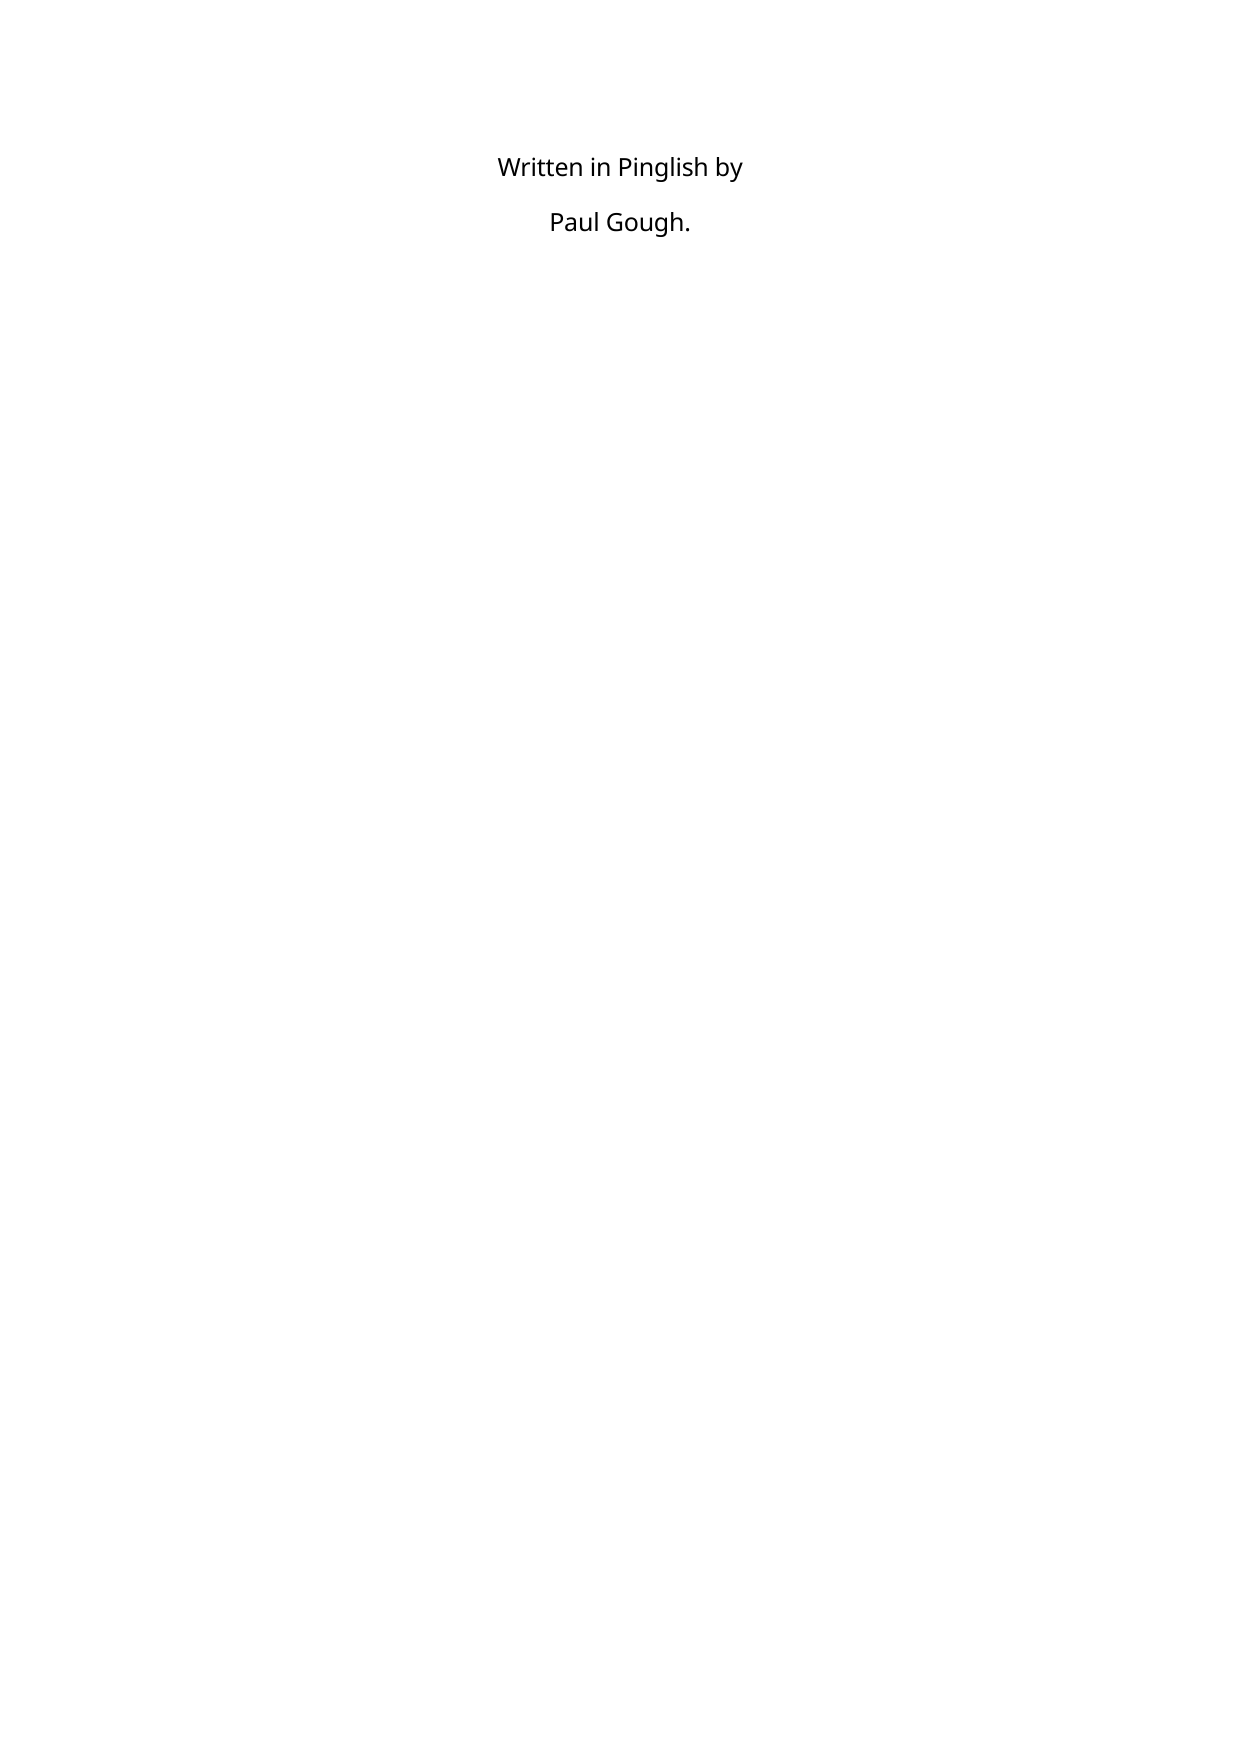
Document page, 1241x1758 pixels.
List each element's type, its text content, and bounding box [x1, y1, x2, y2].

text Written in Pinglish by [154, 150, 1086, 184]
text Paul Gough. [154, 205, 1086, 239]
